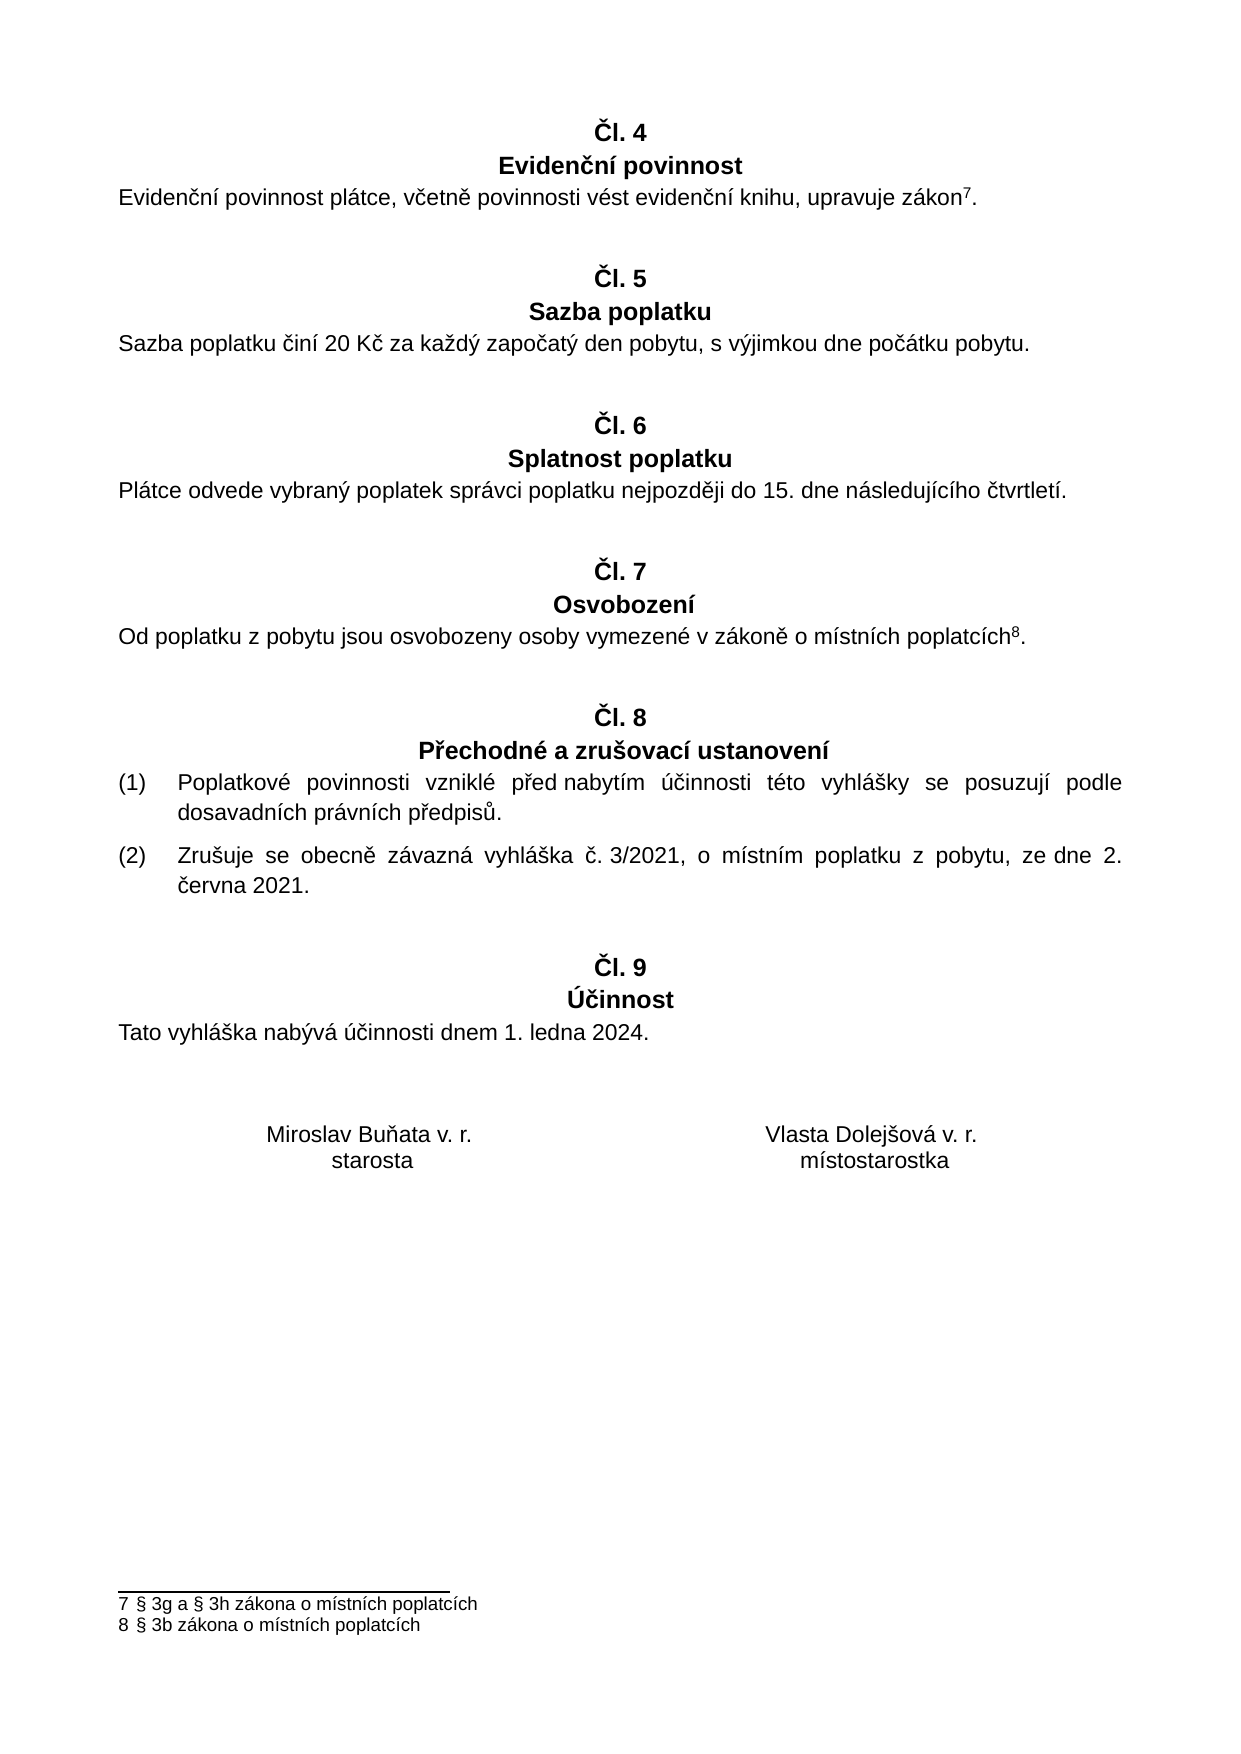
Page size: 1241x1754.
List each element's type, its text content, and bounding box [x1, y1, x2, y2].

text Plátce odvede vybraný poplatek správci poplatku nejpozději do 15. dne následujícího čtvrtletí. [118, 477, 1122, 503]
text Od poplatku z pobytu jsou osvobozeny osoby vymezené v zákoně o místních poplatcích. [118, 623, 1122, 649]
subtitle Čl. 9 Účinnost [118, 952, 1122, 1014]
list Zrušuje se obecně závazná vyhláška č. 3/2021, o místním poplatku z pobytu, ze dne 2. června 2021. [118, 842, 1122, 899]
subtitle Čl. 4 Evidenční povinnost [118, 118, 1122, 180]
table_header Vlasta Dolejšová v. r. místostarostka [620, 1061, 1122, 1179]
table_cell [118, 1179, 620, 1297]
subtitle Čl. 6 Splatnost poplatku [118, 411, 1122, 472]
text Evidenční povinnost plátce, včetně povinnosti vést evidenční knihu, upravuje zákon. [118, 184, 1122, 211]
table_cell [620, 1179, 1122, 1297]
list Poplatkové povinnosti vzniklé před nabytím účinnosti této vyhlášky se posuzují podle dosavadních právních předpisů. [118, 769, 1122, 826]
text Sazba poplatku činí 20 Kč za každý započatý den pobytu, s výjimkou dne počátku pobytu. [118, 330, 1122, 357]
text § 3b zákona o místních poplatcích [118, 1614, 1122, 1635]
subtitle Čl. 5 Sazba poplatku [118, 264, 1122, 326]
subtitle Čl. 8 Přechodné a zrušovací ustanovení [118, 703, 1122, 765]
text Tato vyhláška nabývá účinnosti dnem 1. ledna 2024. [118, 1018, 1122, 1045]
text § 3g a § 3h zákona o místních poplatcích [118, 1592, 1122, 1614]
subtitle Čl. 7 Osvobození [118, 557, 1122, 619]
table_header Miroslav Buňata v. r. starosta [118, 1061, 620, 1179]
